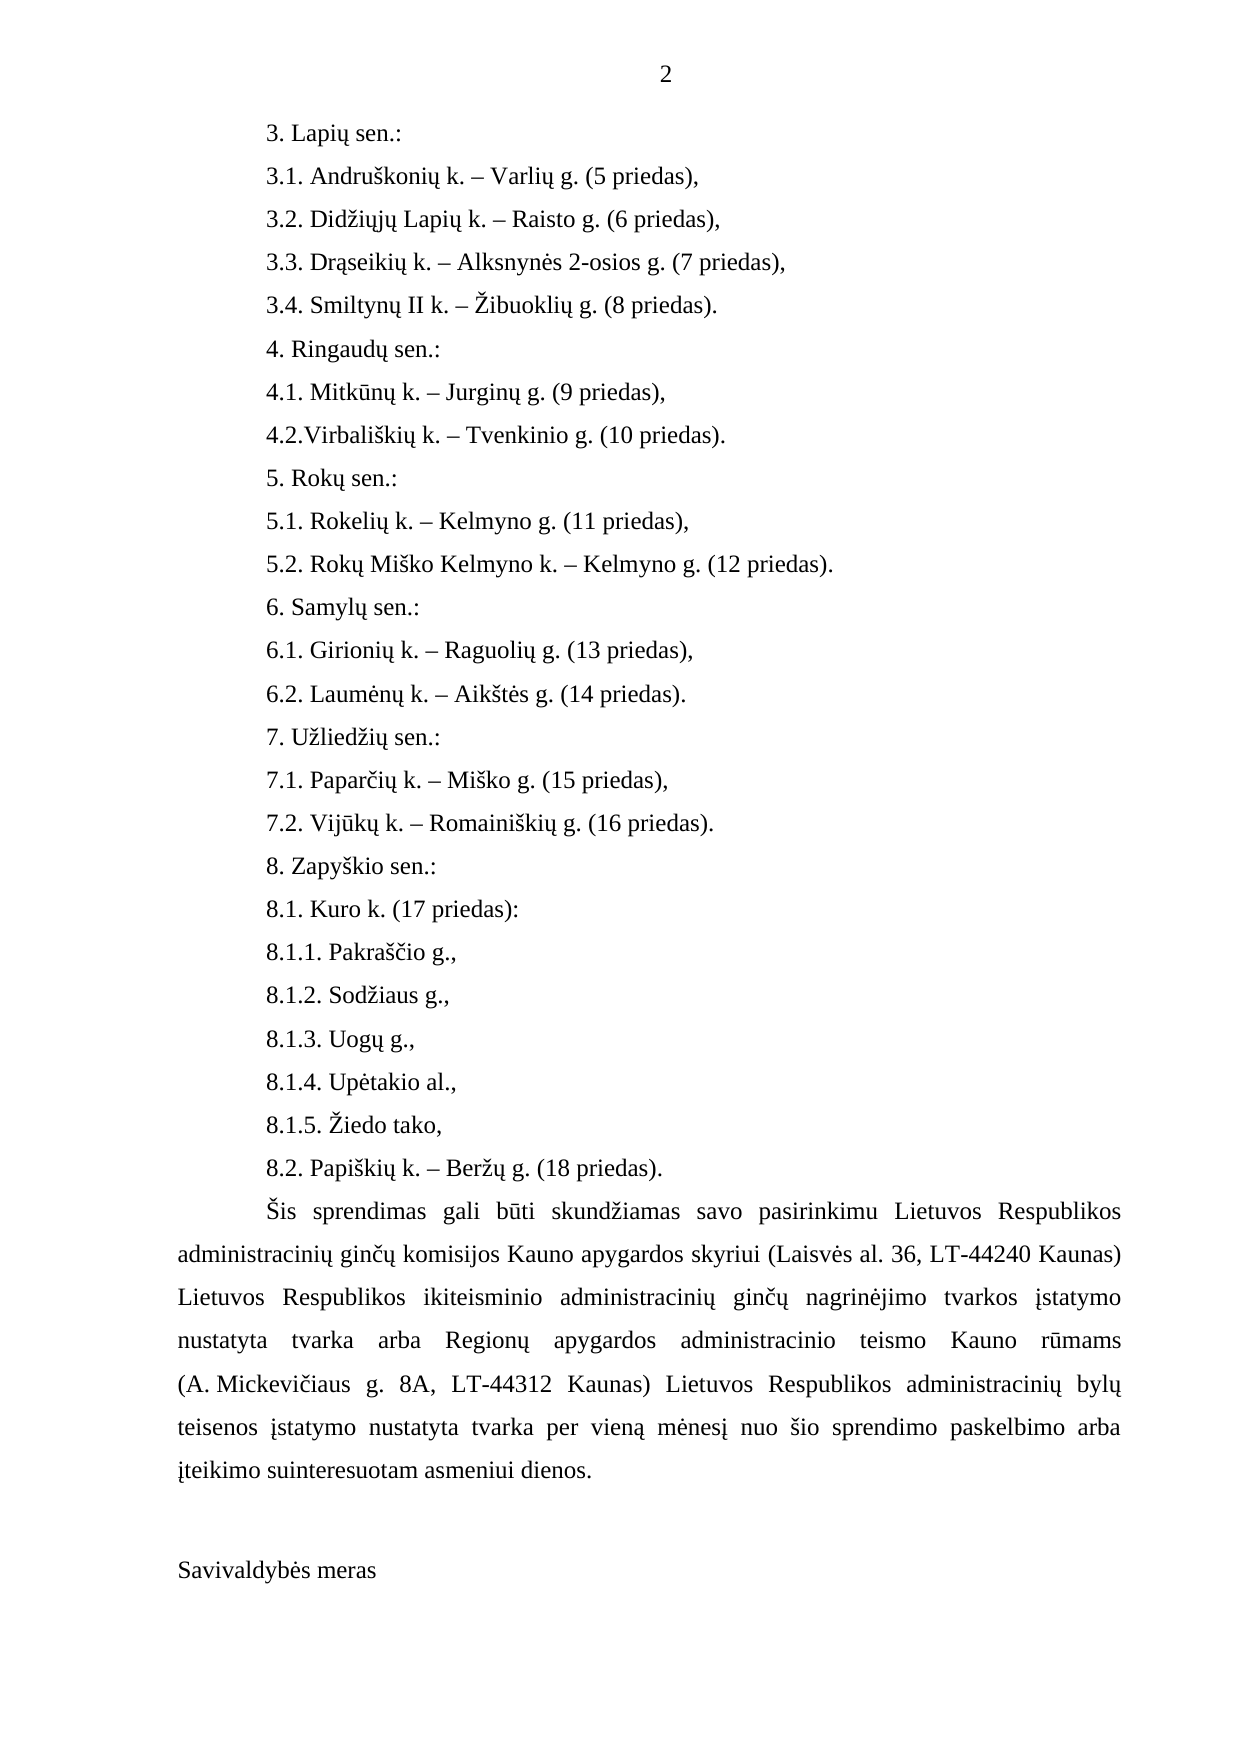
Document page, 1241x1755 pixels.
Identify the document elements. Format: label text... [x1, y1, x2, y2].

text 3.3. Drąseikių k. – Alksnynės 2-osios g. (7 priedas), [177, 247, 1122, 276]
text 6.2. Laumėnų k. – Aikštės g. (14 priedas). [177, 679, 1122, 707]
text 8.1.3. Uogų g., [177, 1024, 1122, 1052]
text 3.4. Smiltynų II k. – Žibuoklių g. (8 priedas). [177, 291, 1122, 319]
text 7.1. Paparčių k. – Miško g. (15 priedas), [177, 765, 1122, 794]
text 6. Samylų sen.: [177, 592, 1122, 621]
text 8.1.2. Sodžiaus g., [177, 981, 1122, 1009]
text 7. Užliedžių sen.: [177, 722, 1122, 751]
text 6.1. Girionių k. – Raguolių g. (13 priedas), [177, 636, 1122, 664]
text 8.1. Kuro k. (17 priedas): [177, 894, 1122, 923]
text Savivaldybės meras [177, 1556, 1122, 1584]
text 8. Zapyškio sen.: [177, 851, 1122, 880]
text 3. Lapių sen.: [177, 118, 1122, 147]
text 5.2. Rokų Miško Kelmyno k. – Kelmyno g. (12 priedas). [177, 549, 1122, 578]
text 3.2. Didžiųjų Lapių k. – Raisto g. (6 priedas), [177, 204, 1122, 233]
text 3.1. Andruškonių k. – Varlių g. (5 priedas), [177, 161, 1122, 190]
text 8.1.1. Pakraščio g., [177, 937, 1122, 966]
text 4.1. Mitkūnų k. – Jurginų g. (9 priedas), [177, 377, 1122, 406]
text 4. Ringaudų sen.: [177, 334, 1122, 362]
text 4.2.Virbališkių k. – Tvenkinio g. (10 priedas). [177, 420, 1122, 449]
text 7.2. Vijūkų k. – Romainiškių g. (16 priedas). [177, 808, 1122, 837]
text 8.2. Papiškių k. – Beržų g. (18 priedas). [177, 1153, 1122, 1182]
text 5. Rokų sen.: [177, 463, 1122, 492]
text Šis sprendimas gali būti skundžiamas savo pasirinkimu Lietuvos Respublikos administracinių ginčų komisijos Kauno apygardos skyriui (Laisvės al. 36, LT-44240 Kaunas) Lietuvos Respublikos ikiteisminio administracinių ginčų nagrinėjimo tvarkos įstatymo nustatyta tvarka arba Regionų apygardos administracinio teismo Kauno rūmams (A. Mickevičiaus g. 8A, LT-44312 Kaunas) Lietuvos Respublikos administracinių bylų teisenos įstatymo nustatyta tvarka per vieną mėnesį nuo šio sprendimo paskelbimo arba įteikimo suinteresuotam asmeniui dienos. [177, 1196, 1122, 1484]
text 8.1.5. Žiedo tako, [177, 1110, 1122, 1139]
text 5.1. Rokelių k. – Kelmyno g. (11 priedas), [177, 506, 1122, 535]
text 8.1.4. Upėtakio al., [177, 1067, 1122, 1096]
